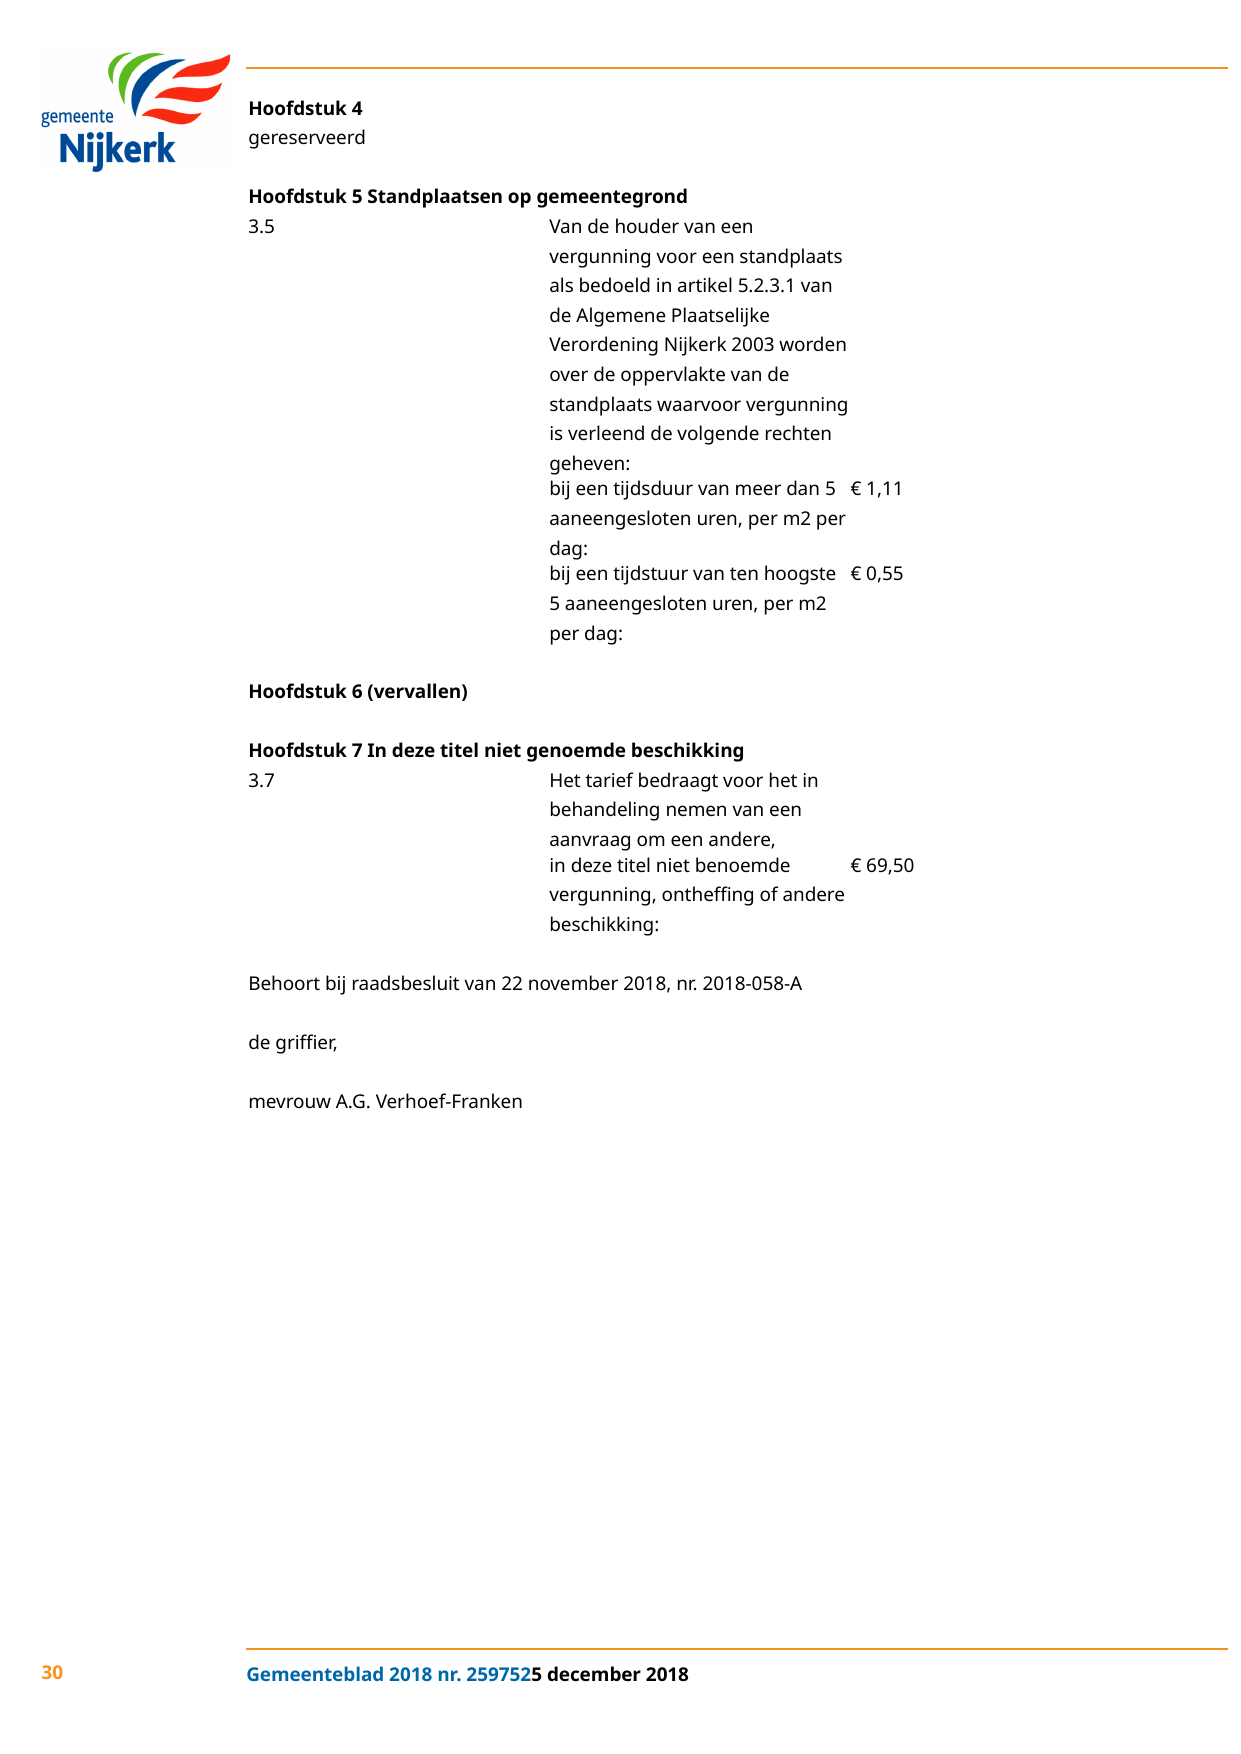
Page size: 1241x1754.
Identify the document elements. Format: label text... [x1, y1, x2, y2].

table_header [850, 767, 1152, 852]
text Hoofdstuk 5 Standplaatsen op gemeentegrond [248, 183, 1152, 209]
table_header [850, 213, 1152, 476]
table_cell bij een tijdstuur van ten hoogste 5 aaneengesloten uren, per m2 per dag: [549, 561, 850, 645]
table_cell € 69,50 [850, 852, 1152, 937]
table_header Het tarief bedraagt voor het in behandeling nemen van een aanvraag om een andere, [549, 767, 850, 852]
text Behoort bij raadsbesluit van 22 november 2018, nr. 2018-058-A [248, 970, 1152, 995]
table_cell € 1,11 [850, 476, 1152, 561]
table_cell bij een tijdsduur van meer dan 5 aaneengesloten uren, per m2 per dag: [549, 476, 850, 561]
text Hoofdstuk 7 In deze titel niet genoemde beschikking [248, 737, 1152, 763]
picture [41, 47, 231, 172]
table_cell [248, 561, 549, 645]
table_cell € 0,55 [850, 561, 1152, 645]
text mevrouw A.G. Verhoef-Franken [248, 1088, 1152, 1114]
text Hoofdstuk 4 [248, 95, 1152, 121]
table_cell [248, 476, 549, 561]
text Hoofdstuk 6 (vervallen) [248, 678, 1152, 704]
table_header 3.5 [248, 213, 549, 476]
table_cell in deze titel niet benoemde vergunning, ontheffing of andere beschikking: [549, 852, 850, 937]
table_header 3.7 [248, 767, 549, 852]
table_cell [248, 852, 549, 937]
table_header Van de houder van een vergunning voor een standplaats als bedoeld in artikel 5.2.3.1 van de Algemene Plaatselijke Verordening Nijkerk 2003 worden over de oppervlakte van de standplaats waarvoor vergunning is verleend de volgende rechten geheven: [549, 213, 850, 476]
text gereserveerd [248, 124, 1152, 150]
text de griffier, [248, 1029, 1152, 1054]
